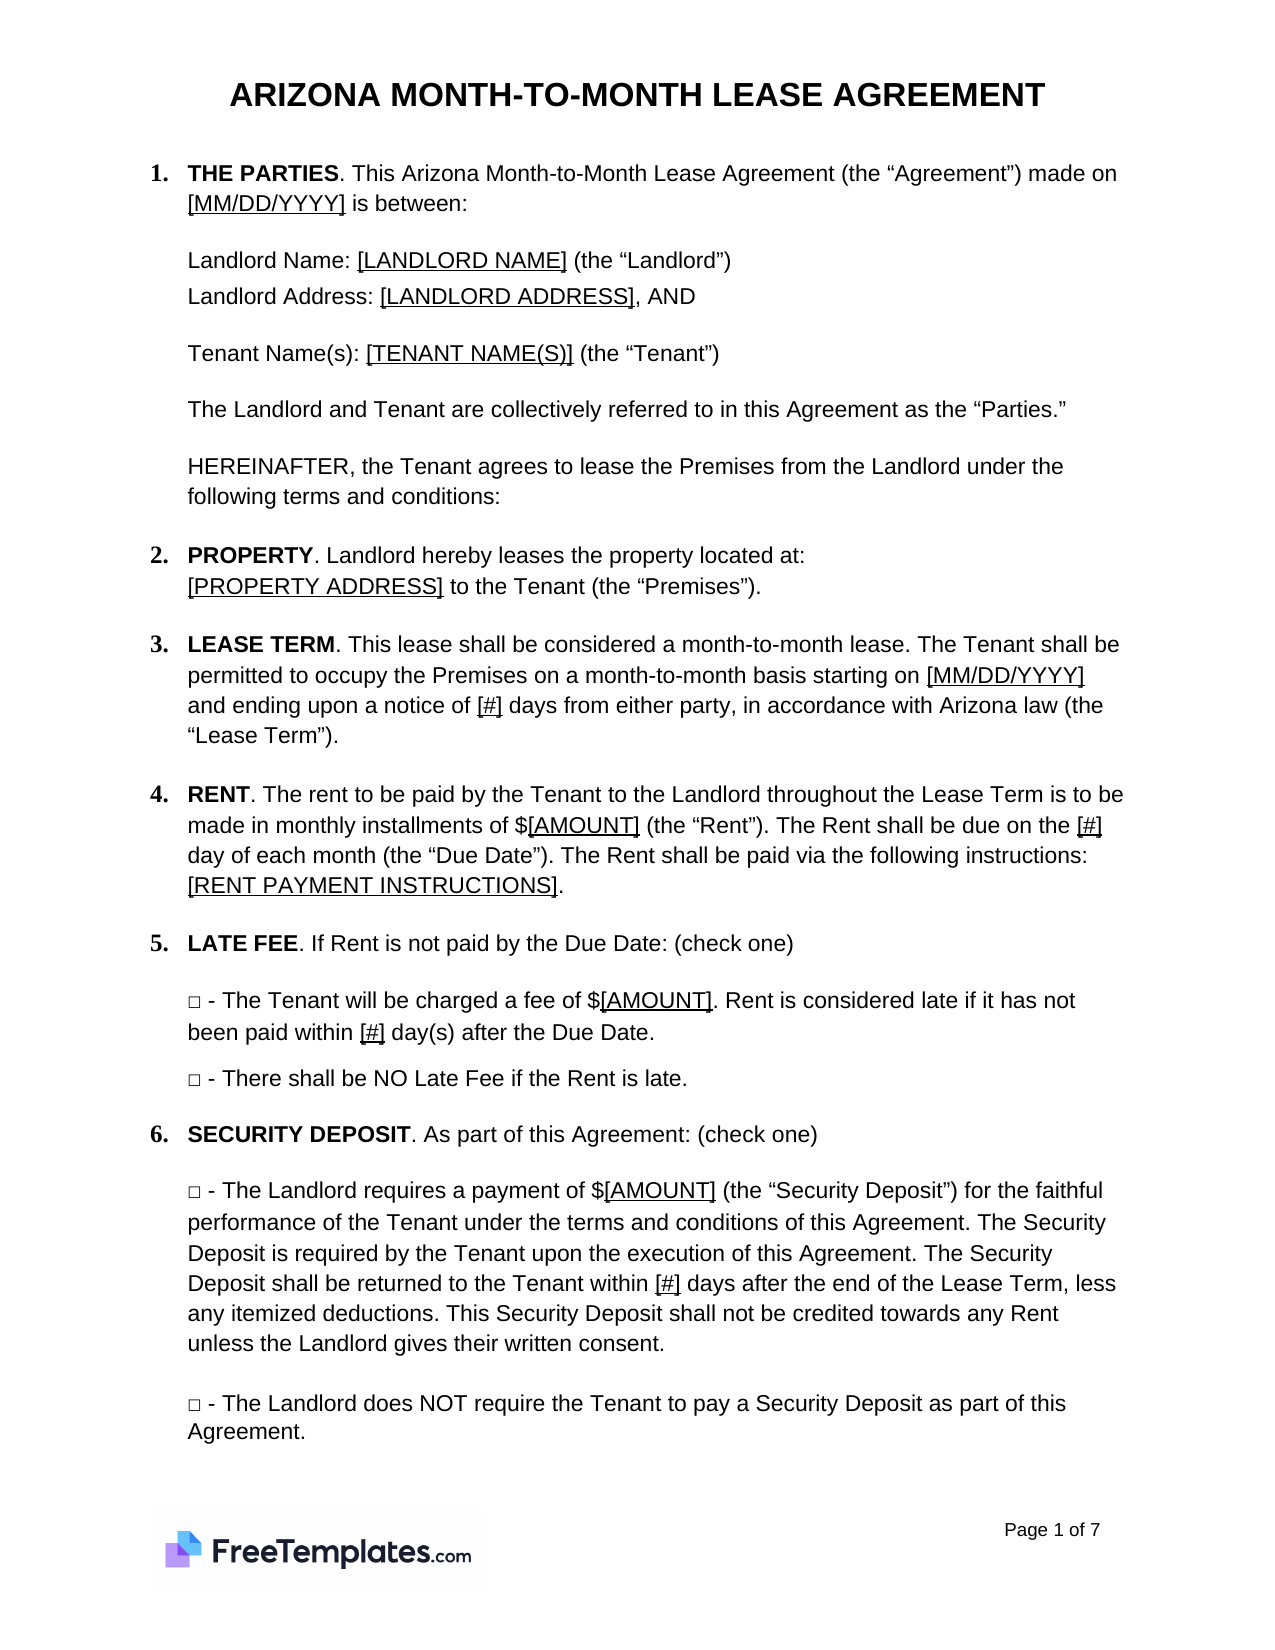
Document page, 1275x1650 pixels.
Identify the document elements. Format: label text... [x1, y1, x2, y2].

text ARIZONA MONTH-TO-MONTH LEASE AGREEMENT [150, 75, 1125, 113]
list ☐ - There shall be NO Late Fee if the Rent is late. [187, 1061, 1125, 1093]
list LEASE TERM. This lease shall be considered a month-to-month lease. The Tenant shall be permitted to occupy the Premises on a month-to-month basis starting on [MM/DD/YYYY] and ending upon a notice of [#] days from either party, in accordance with Arizona law (the “Lease Term”). [150, 629, 1125, 749]
list ☐ - The Landlord requires a payment of $[AMOUNT] (the “Security Deposit”) for the faithful performance of the Tenant under the terms and conditions of this Agreement. The Security Deposit is required by the Tenant upon the execution of this Agreement. The Security Deposit shall be returned to the Tenant within [#] days after the end of the Lease Term, less any itemized deductions. This Security Deposit shall not be credited towards any Rent unless the Landlord gives their written consent. [187, 1174, 1125, 1356]
list Tenant Name(s): [TENANT NAME(S)] (the “Tenant”) [187, 340, 1125, 366]
list LATE FEE. If Rent is not paid by the Due Date: (check one) [150, 928, 1125, 957]
list [PROPERTY ADDRESS] to the Tenant (the “Premises”). [187, 573, 1125, 599]
list ☐ - The Tenant will be charged a fee of $[AMOUNT]. Rent is considered late if it has not been paid within [#] day(s) after the Due Date. [187, 984, 1125, 1045]
list ☐ - The Landlord does NOT require the Tenant to pay a Security Deposit as part of this Agreement. [187, 1360, 1125, 1444]
list RENT. The rent to be paid by the Tenant to the Landlord throughout the Lease Term is to be made in monthly installments of $[AMOUNT] (the “Rent”). The Rent shall be due on the [#] day of each month (the “Due Date”). The Rent shall be paid via the following instructions: [RENT PAYMENT INSTRUCTIONS]. [150, 779, 1125, 898]
list THE PARTIES. This Arizona Month-to-Month Lease Agreement (the “Agreement”) made on [MM/DD/YYYY] is between: [150, 158, 1125, 217]
list SECURITY DEPOSIT. As part of this Agreement: (check one) [150, 1119, 1125, 1148]
list HEREINAFTER, the Tenant agrees to lease the Premises from the Landlord under the following terms and conditions: [187, 453, 1125, 509]
list PROPERTY. Landlord hereby leases the property located at: [150, 540, 1125, 568]
list Landlord Name: [LANDLORD NAME] (the “Landlord”) [187, 247, 1125, 273]
list Landlord Address: [LANDLORD ADDRESS], AND [187, 283, 1125, 310]
list The Landlord and Tenant are collectively referred to in this Agreement as the “Parties.” [187, 396, 1125, 423]
